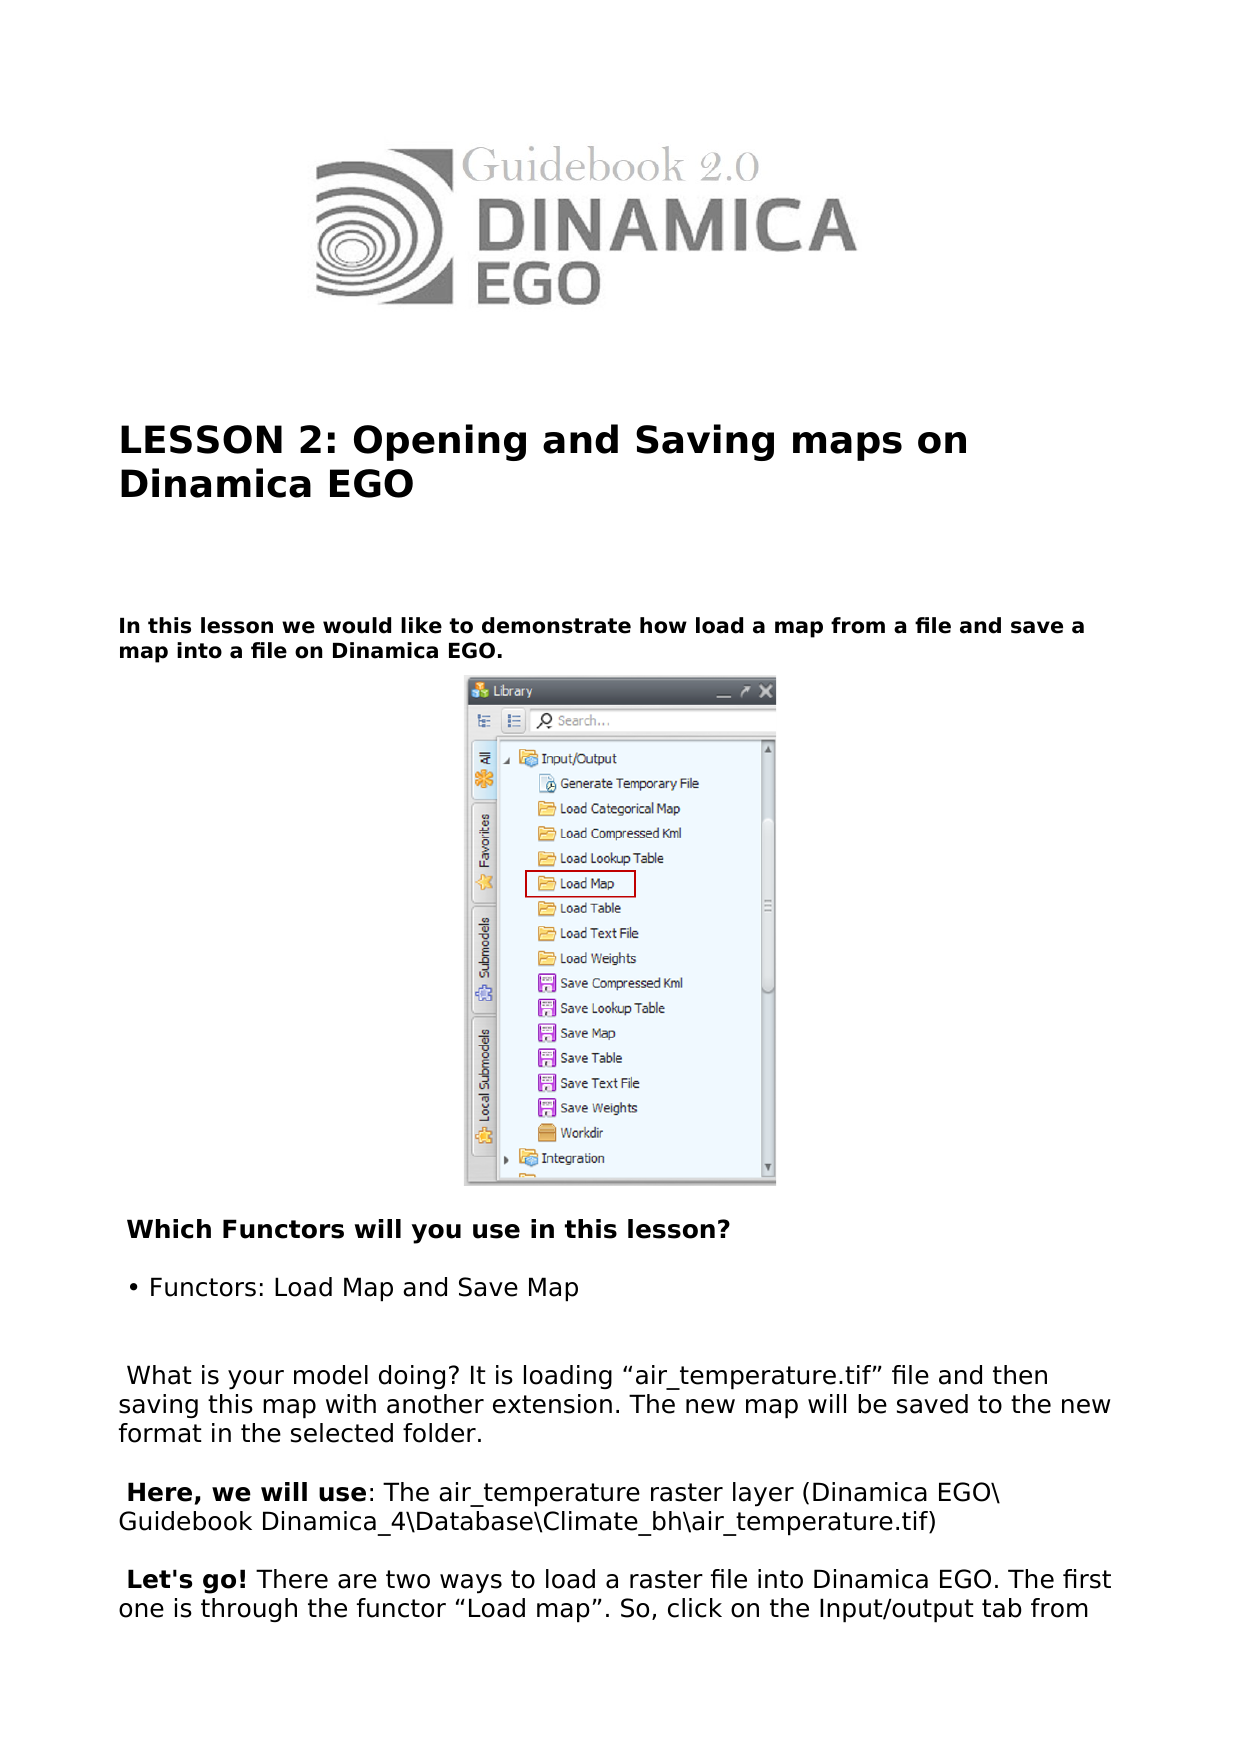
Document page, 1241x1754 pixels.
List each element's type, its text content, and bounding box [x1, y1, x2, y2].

picture [463, 675, 777, 1186]
subtitle In this lesson we would like to demonstrate how load a map from a file and save a map into a file on Dinamica EGO. [118, 614, 1122, 663]
text Which Functors will you use in this lesson? • Functors: Load Map and Save Map What is your model doing? It is loading “air_temperature.tif” file and then saving this map with another extension. The new map will be saved to the new format in the selected folder. Here, we will use: The air_temperature raster layer (Dinamica EGO\Guidebook Dinamica_4\Database\Climate_bh\air_temperature.tif) Let's go! There are two ways to load a raster file into Dinamica EGO. The first one is through the functor “Load map”. So, click on the Input/output tab from [118, 675, 1122, 1623]
picture [307, 118, 933, 323]
subtitle LESSON 2: Opening and Saving maps on Dinamica EGO [118, 419, 1122, 506]
